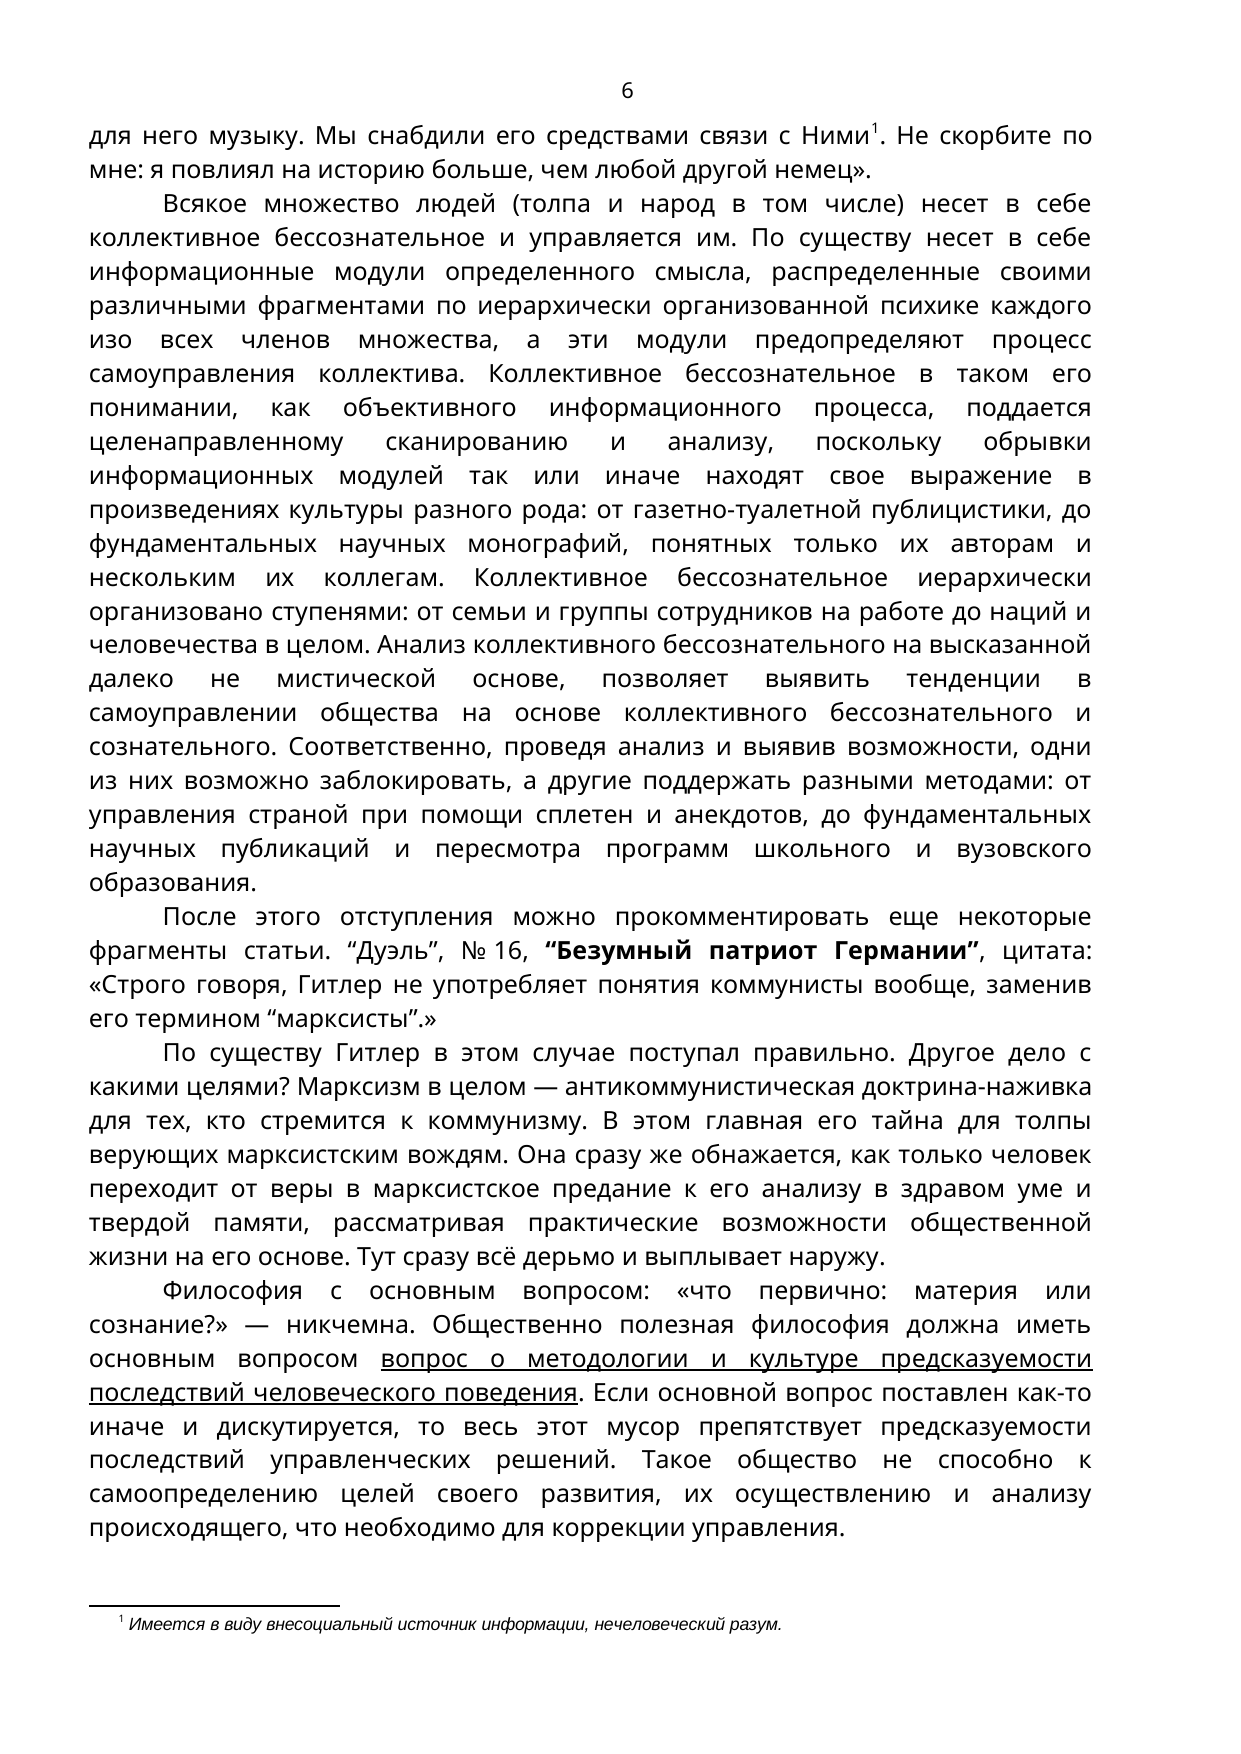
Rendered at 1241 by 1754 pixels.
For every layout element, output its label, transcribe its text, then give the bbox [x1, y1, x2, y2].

text Имеется в виду внесоциальный источник информации, нечеловеческий разум. [89, 1612, 1092, 1636]
text для него музыку. Мы снабдили его средствами связи с Ними. Не скорбите по мне: я повлиял на историю больше, чем любой другой немец». [89, 118, 1092, 186]
text Философия с основным вопросом: «что первично: материя или сознание?» — никчемна. Общественно полезная философия должна иметь основным вопросом вопрос о методологии и культуре предсказуемости последствий человеческого поведения. Если основной вопрос поставлен как-то иначе и дискутируется, то весь этот мусор препятствует предсказуемости последствий управленческих решений. Такое общество не способно к самоопределению целей своего развития, их осуществлению и анализу происходящего, что необходимо для коррекции управления. [89, 1273, 1092, 1544]
text После этого отступления можно прокомментировать еще некоторые фрагменты статьи. “Дуэль”, № 16, “Безумный патриот Германии”, цитата: «Строго говоря, Гитлер не употребляет понятия коммунисты вообще, заменив его термином “марксисты”.» [89, 899, 1092, 1035]
text По существу Гитлер в этом случае поступал правильно. Другое дело с какими целями? Марксизм в целом — антикоммунистическая доктрина-наживка для тех, кто стремится к коммунизму. В этом главная его тайна для толпы верующих марксистским вождям. Она сразу же обнажается, как только человек переходит от веры в марксистское предание к его анализу в здравом уме и твердой памяти, рассматривая практические возможности общественной жизни на его основе. Тут сразу всё дерьмо и выплывает наружу. [89, 1035, 1092, 1273]
text Всякое множество людей (толпа и народ в том числе) несет в себе коллективное бессознательное и управляется им. По существу несет в себе информационные модули определенного смысла, распределенные своими различными фрагментами по иерархически организованной психике каждого изо всех членов множества, а эти модули предопределяют процесс самоуправления коллектива. Коллективное бессознательное в таком его понимании, как объективного информационного процесса, поддается целенаправленному сканированию и анализу, поскольку обрывки информационных модулей так или иначе находят свое выражение в произведениях культуры разного рода: от газетно-туалетной публицистики, до фундаментальных научных монографий, понятных только их авторам и нескольким их коллегам. Коллективное бессознательное иерархически организовано ступенями: от семьи и группы сотрудников на работе до наций и человечества в целом. Анализ коллективного бессознательного на высказанной далеко не мистической основе, позволяет выявить тенденции в самоуправлении общества на основе коллективного бессознательного и сознательного. Соответственно, проведя анализ и выявив возможности, одни из них возможно заблокировать, а другие поддержать разными методами: от управления страной при помощи сплетен и анекдотов, до фундаментальных научных публикаций и пересмотра программ школьного и вузовского образования. [89, 186, 1092, 899]
